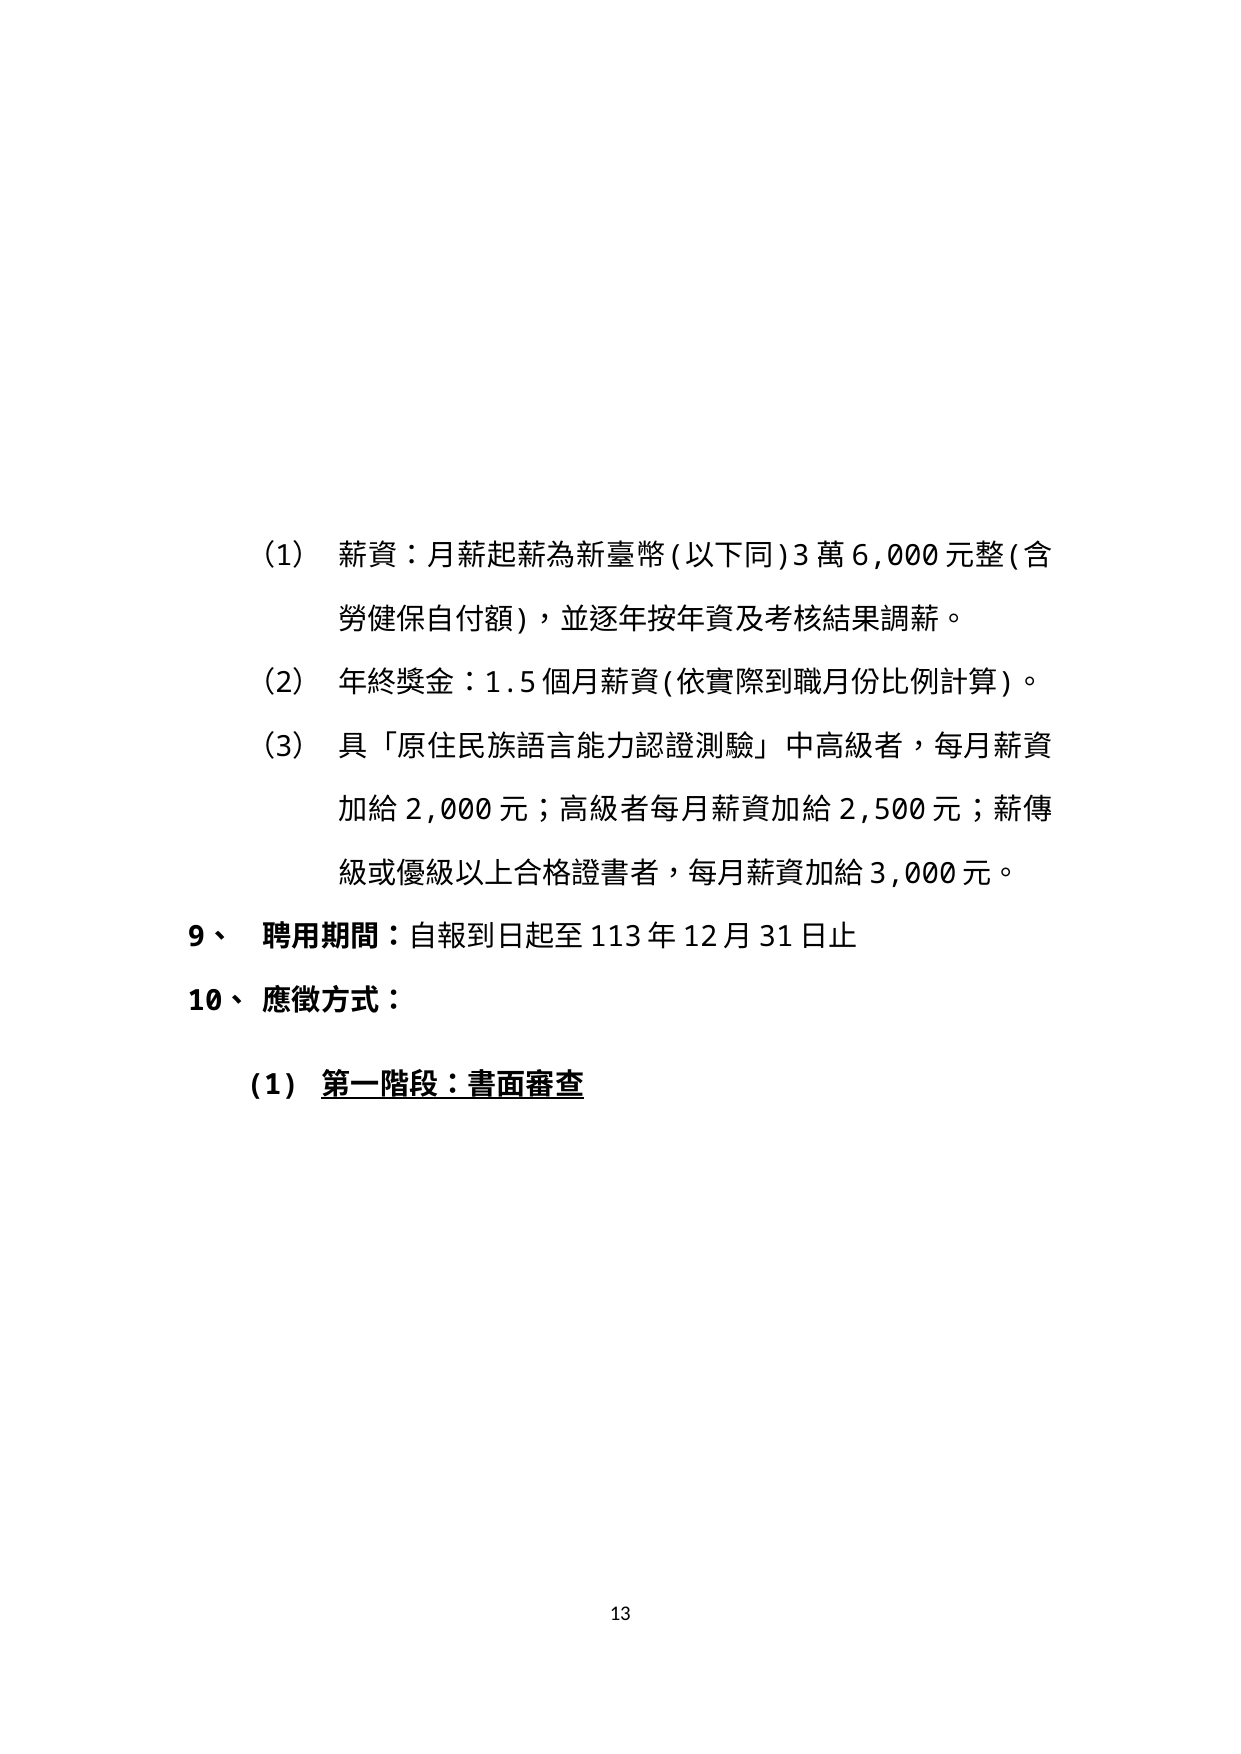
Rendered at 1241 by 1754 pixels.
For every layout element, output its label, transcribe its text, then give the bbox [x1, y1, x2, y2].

list 年終獎金：1.5個月薪資(依實際到職月份比例計算)。 [246, 659, 1053, 701]
list 應徵方式： [187, 976, 1053, 1019]
list 第一階段：書面審查 [246, 1040, 1053, 1102]
list 薪資：月薪起薪為新臺幣(以下同)3萬6,000元整(含勞健保自付額)，並逐年按年資及考核結果調薪。 [246, 532, 1053, 638]
list 聘用期間：自報到日起至113年12月31日止 [187, 913, 1053, 955]
list 具「原住民族語言能力認證測驗」中高級者，每月薪資加給2,000元；高級者每月薪資加給2,500元；薪傳級或優級以上合格證書者，每月薪資加給3,000元。 [246, 722, 1053, 892]
